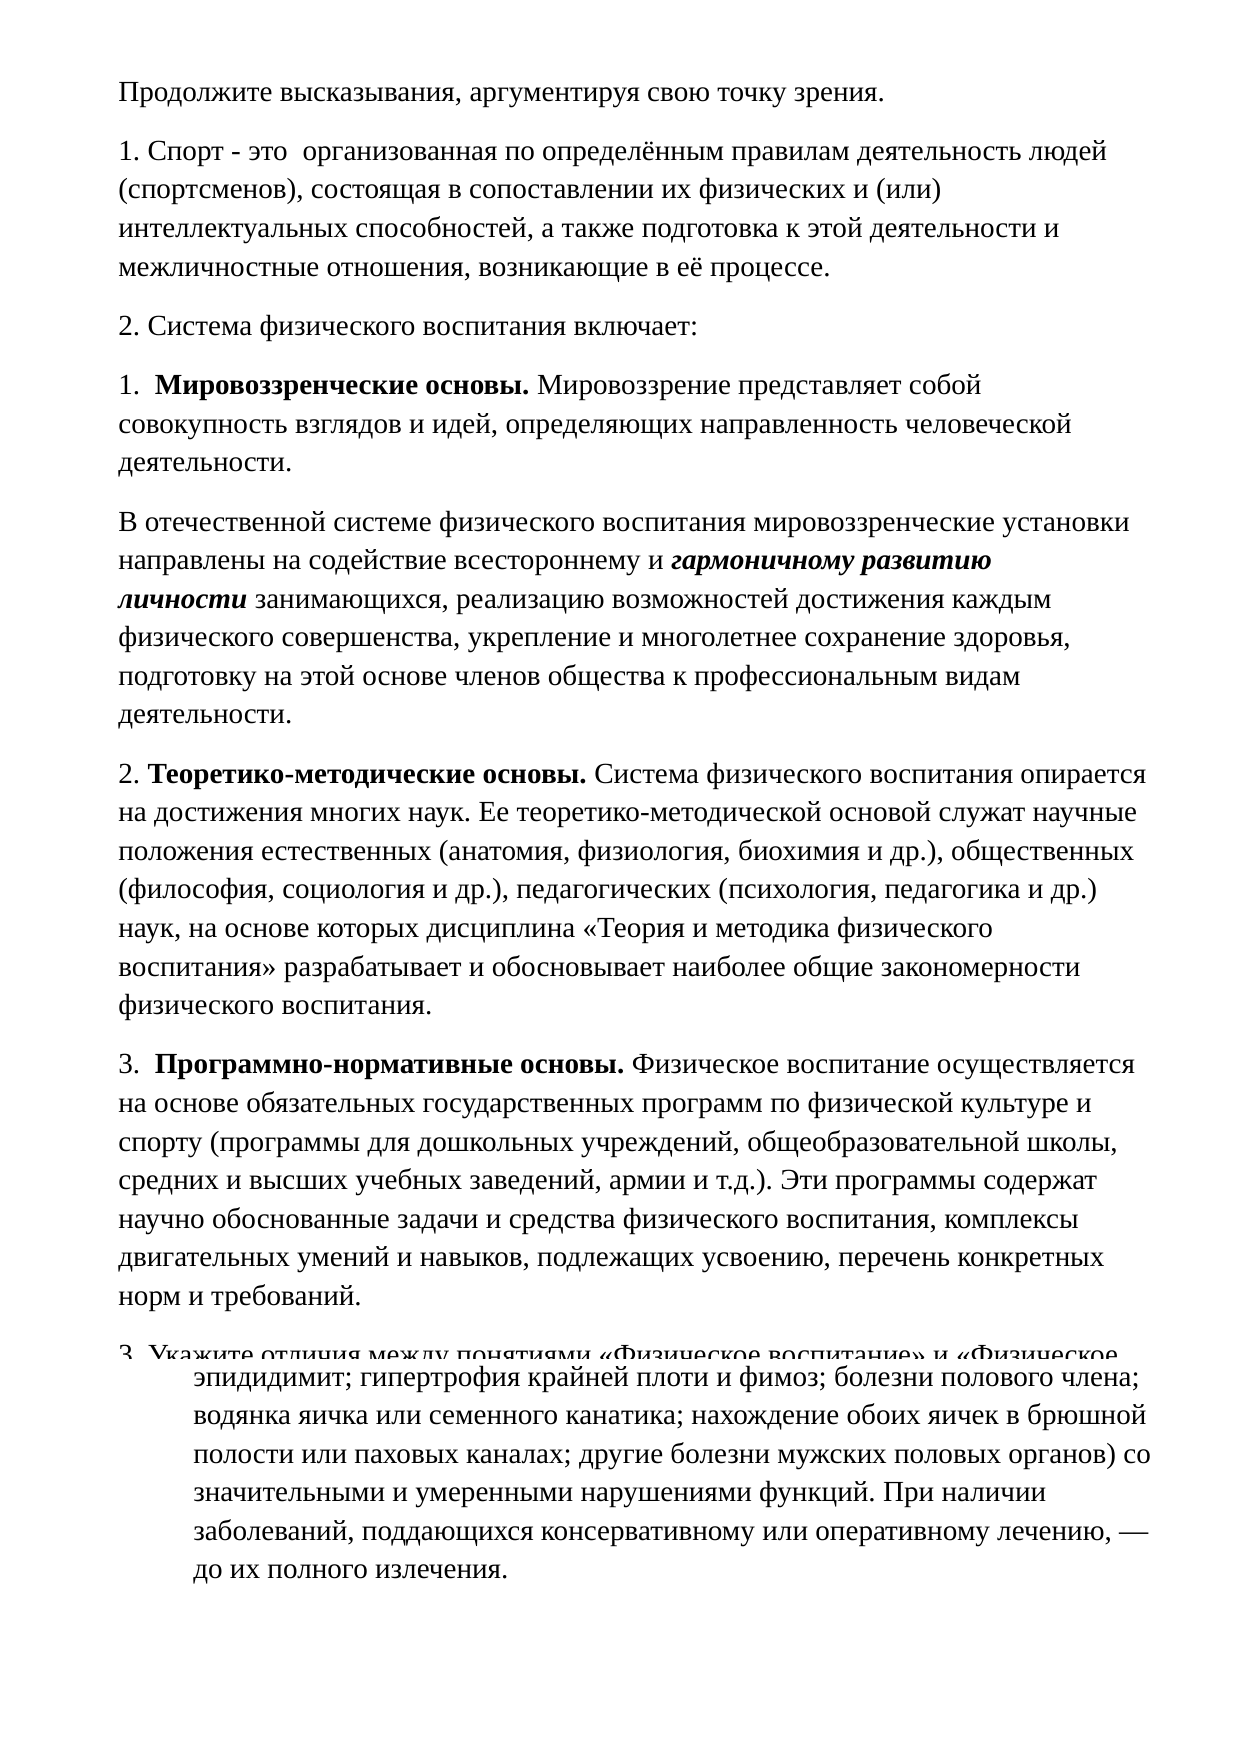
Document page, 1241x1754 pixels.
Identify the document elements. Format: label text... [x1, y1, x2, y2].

list Заболевания мужских половых органов (гиперплазия, вос­палительные и другие болезни предстательной железы; водянка яичка, орхит и эпидидимит; гипертрофия крайней плоти и фи­моз; болезни полового члена; водянка яичка или семенного кана­тика; нахождение обоих яичек в брюшной полости или паховых каналах; другие болезни мужских половых органов) со значи­тельными и умеренными нарушениями функций. При наличии заболеваний, поддающихся консервативному или оперативному лечению, — до их полного излечения. [156, 1359, 1152, 1585]
